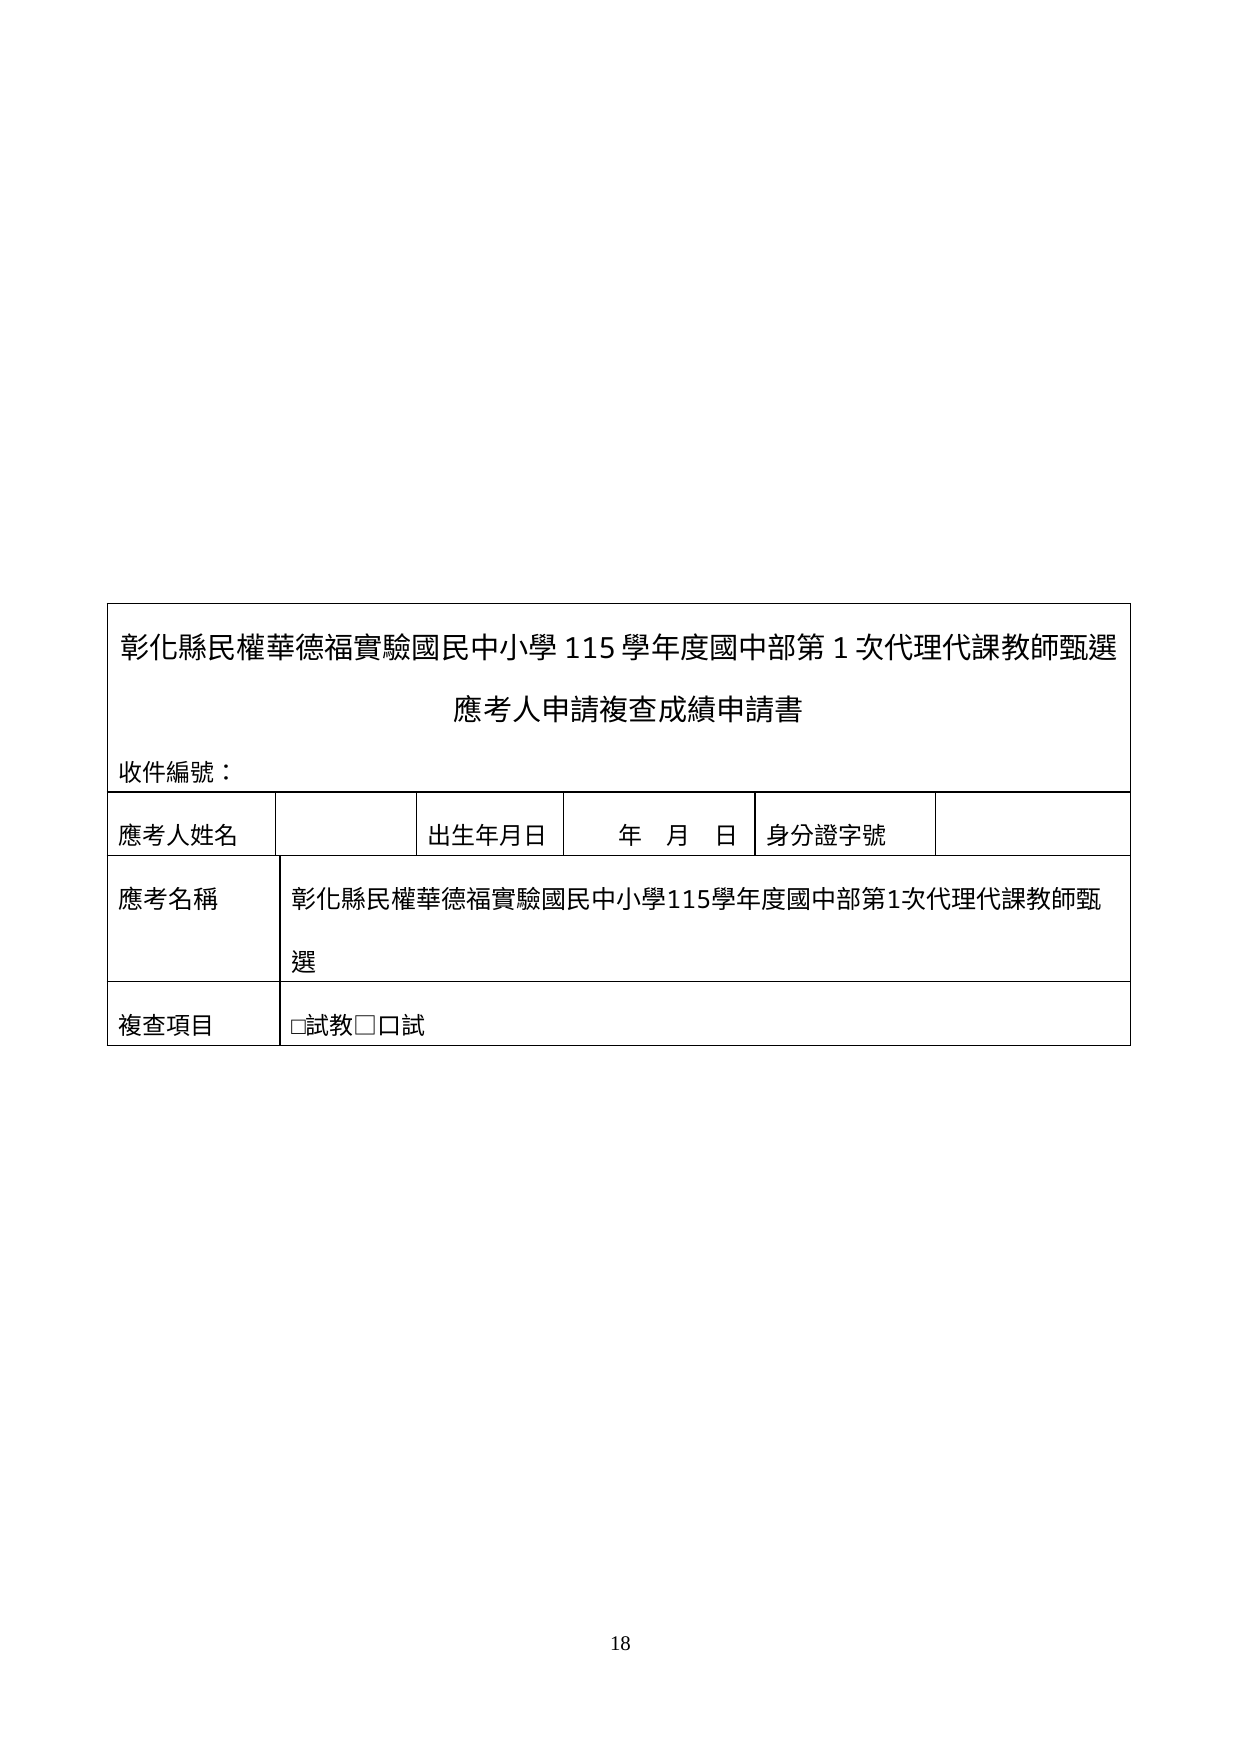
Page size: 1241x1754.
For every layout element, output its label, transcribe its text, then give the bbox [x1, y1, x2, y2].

table_cell 出生年月日 [417, 793, 563, 855]
table_cell 身分證字號 [756, 793, 935, 855]
table_cell 應考人姓名 [108, 793, 275, 855]
table_cell □試教□口試 [281, 982, 1130, 1044]
table_cell 複查項目 [108, 982, 279, 1044]
table_cell 應考名稱 [108, 856, 279, 981]
table_cell [936, 793, 1130, 855]
table_header 彰化縣民權華德福實驗國民中小學115學年度國中部第1次代理代課教師甄選 應考人申請複查成績申請書 收件編號： [108, 604, 1130, 791]
table_cell 年 月 日 [564, 793, 754, 855]
table_cell [276, 793, 416, 855]
table_cell 彰化縣民權華德福實驗國民中小學115學年度國中部第1次代理代課教師甄選 [281, 856, 1130, 981]
